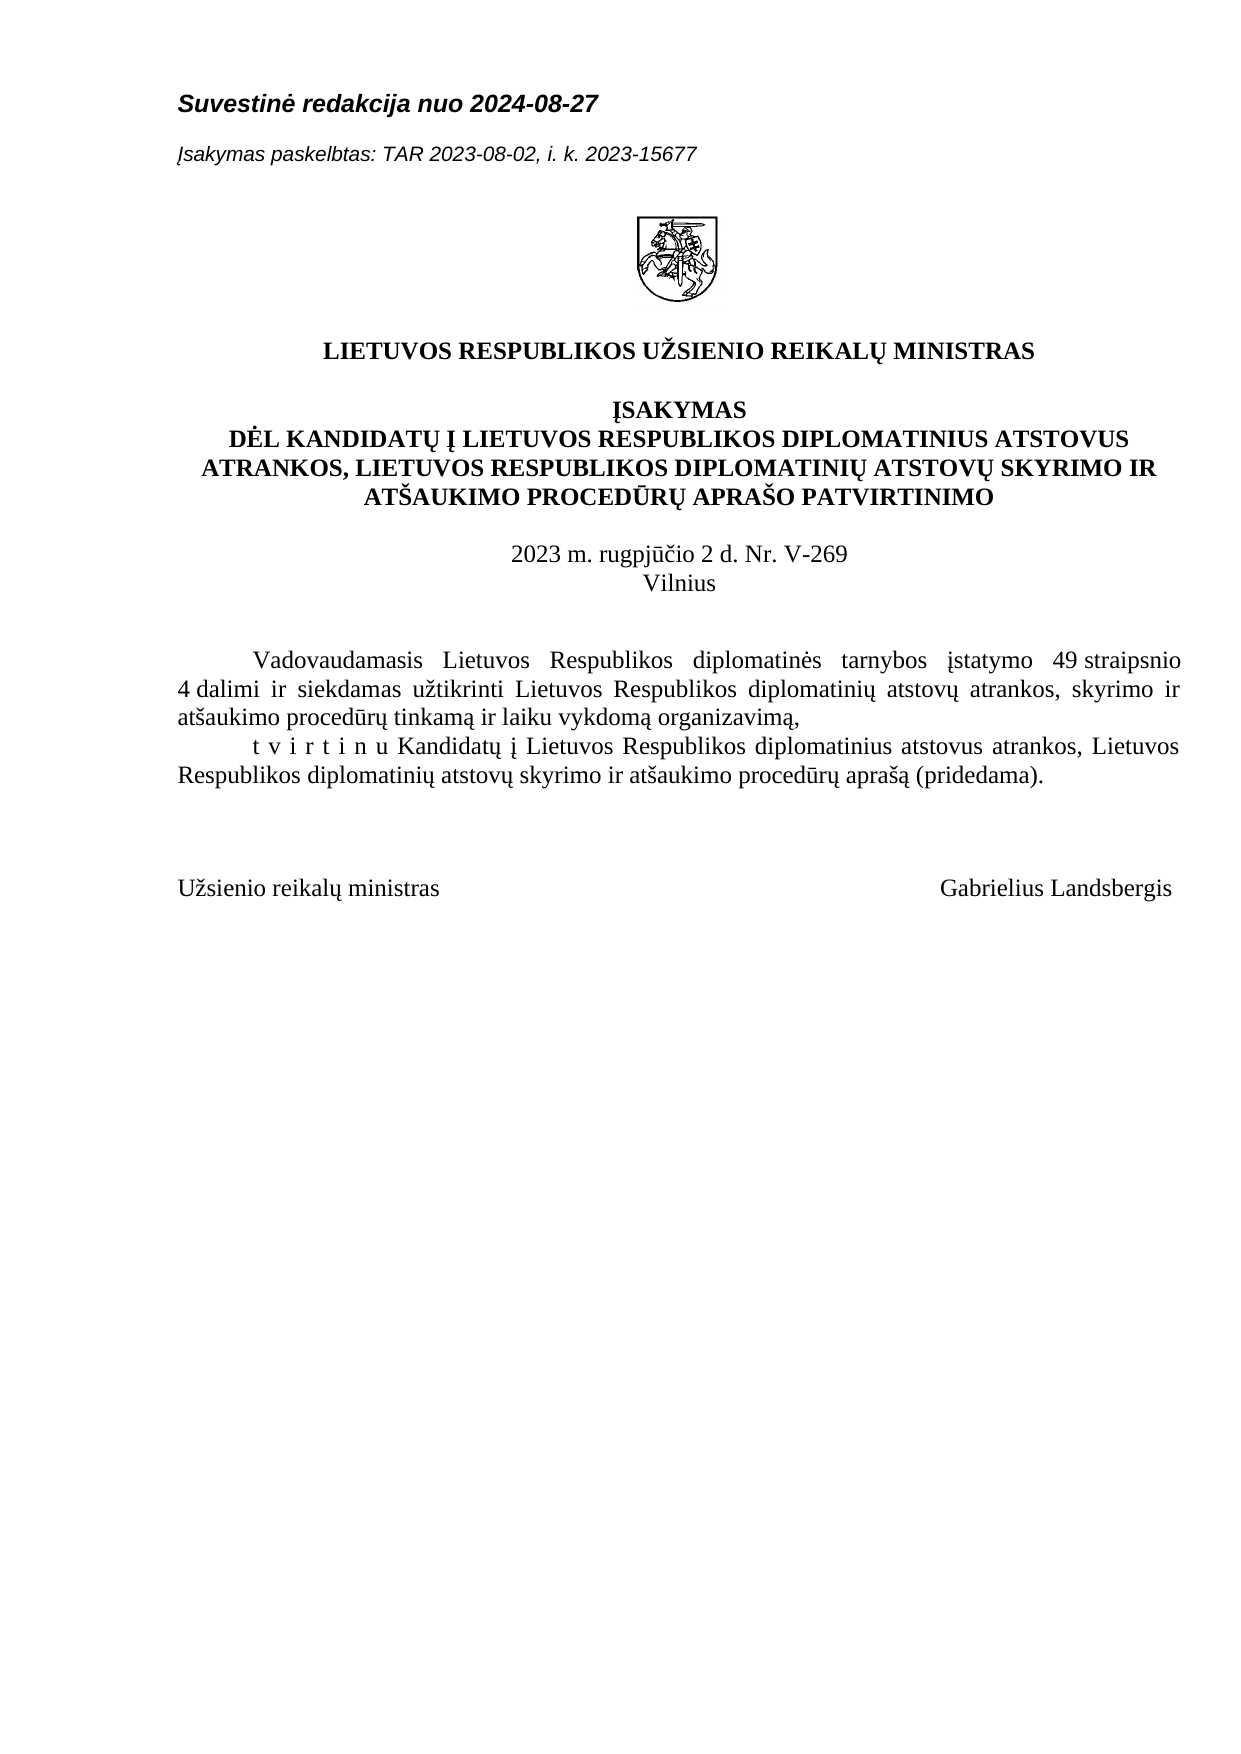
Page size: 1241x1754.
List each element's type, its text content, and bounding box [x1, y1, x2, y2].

text Vilnius [177, 568, 1181, 597]
text Suvestinė redakcija nuo 2024-08-27 [177, 89, 1181, 117]
text DĖL KANDIDATŲ Į Lietuvos respublikos DiplomatiniUS atstovUS ATRANKOS, LIETUVOS RESPUBLIKOS DIPLOMATINIŲ ATSTOVŲ skyrimo ir atšaukimo procedūrų APRAŠO PATVIRTINIMo [177, 424, 1181, 511]
text LIETUVOS RESPUBLIKOS UŽSIENIO REIKALŲ MINISTRAS [177, 336, 1181, 364]
text Užsienio reikalų ministras Gabrielius Landsbergis [177, 873, 1181, 901]
text 2023 m. rugpjūčio 2 d. Nr. V-269 [177, 539, 1181, 568]
text Vadovaudamasis Lietuvos Respublikos diplomatinės tarnybos įstatymo 49 straipsnio 4 dalimi ir siekdamas užtikrinti Lietuvos Respublikos diplomatinių atstovų atrankos, skyrimo ir atšaukimo procedūrų tinkamą ir laiku vykdomą organizavimą, [177, 645, 1181, 731]
text Įsakymas paskelbtas: TAR 2023-08-02, i. k. 2023-15677 [177, 141, 1181, 165]
text ĮSAKYMAS [177, 396, 1181, 424]
text t v i r t i n u Kandidatų į Lietuvos Respublikos diplomatinius atstovus atrankos, Lietuvos Respublikos diplomatinių atstovų skyrimo ir atšaukimo procedūrų aprašą (pridedama). [177, 731, 1181, 789]
